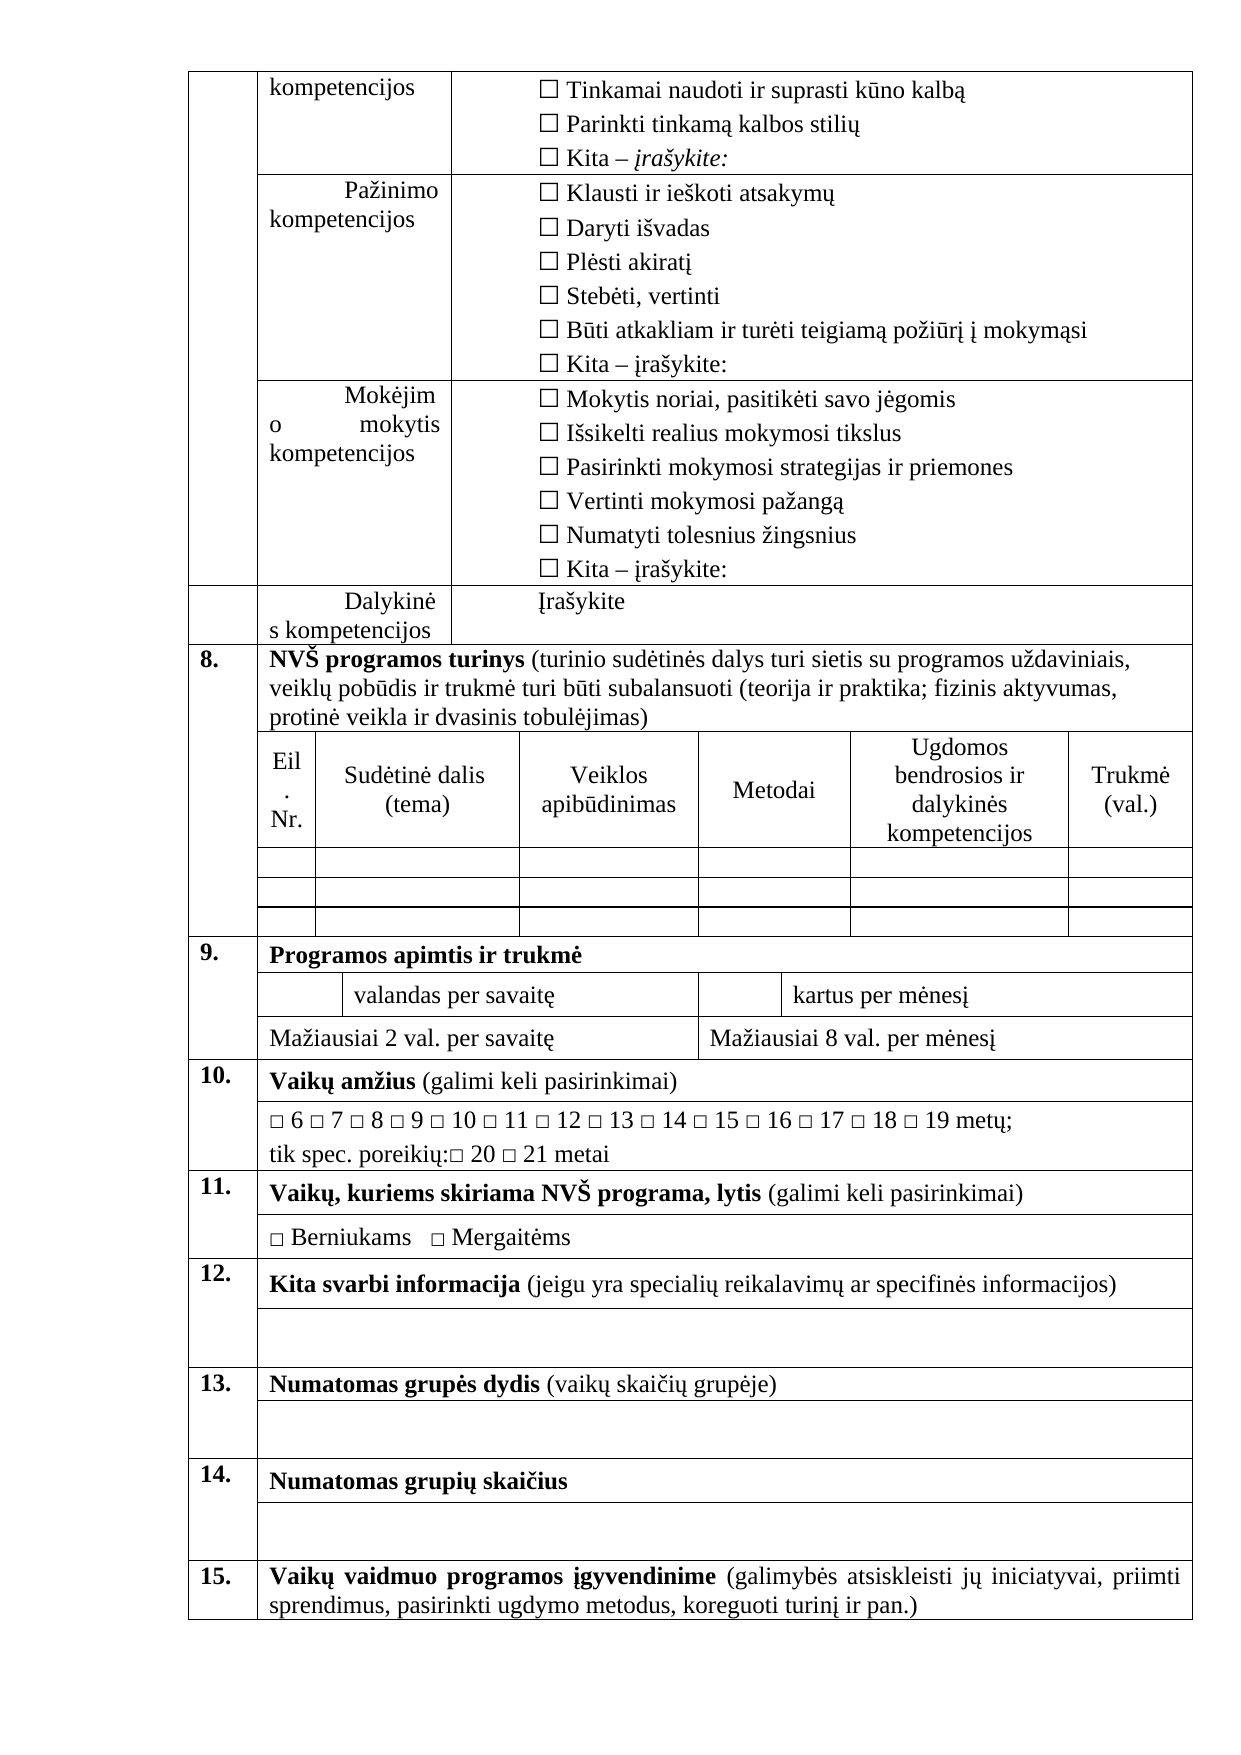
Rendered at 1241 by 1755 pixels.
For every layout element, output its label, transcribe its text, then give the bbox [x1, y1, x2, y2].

table_cell [1069, 908, 1192, 936]
table_cell [316, 848, 519, 877]
table_cell Eil. Nr. [258, 732, 315, 847]
table_cell ☐ 6 ☐ 7 ☐ 8 ☐ 9 ☐ 10 ☐ 11 ☐ 12 ☐ 13 ☐ 14 ☐ 15 ☐ 16 ☐ 17 ☐ 18 ☐ 19 metų; tik spec. poreikių:☐ 20 ☐ 21 metai [258, 1102, 1192, 1170]
table_cell [520, 848, 698, 877]
table_cell [520, 878, 698, 906]
table_cell [699, 908, 850, 936]
table_cell 14. [189, 1459, 257, 1560]
table_cell [699, 848, 850, 877]
table_cell ☐ Tinkamai naudoti ir suprasti kūno kalbą ☐ Parinkti tinkamą kalbos stilių ☐ Kita – įrašykite: [452, 72, 1192, 174]
table_cell ☐ Berniukams ☐ Mergaitėms [258, 1215, 1192, 1257]
table_cell [1069, 848, 1192, 877]
table_cell [851, 878, 1068, 906]
table_cell 10. [189, 1060, 257, 1170]
table_cell [258, 1401, 1192, 1458]
table_cell [520, 908, 698, 936]
table_cell Ugdomos bendrosios ir dalykinės kompetencijos [851, 732, 1068, 847]
table_cell Numatomas grupės dydis (vaikų skaičių grupėje) [258, 1368, 1192, 1399]
table_cell kompetencijos [258, 72, 451, 174]
table_cell Vaikų vaidmuo programos įgyvendinime (galimybės atsiskleisti jų iniciatyvai, priimti sprendimus, pasirinkti ugdymo metodus, koreguoti turinį ir pan.) [258, 1561, 1192, 1619]
table_cell Programos apimtis ir trukmė [258, 937, 1192, 972]
table_cell kartus per mėnesį [782, 973, 1192, 1016]
table_cell [316, 878, 519, 906]
table_cell Sudėtinė dalis (tema) [316, 732, 519, 847]
table_cell 9. [189, 937, 257, 1059]
table_cell ☐ Klausti ir ieškoti atsakymų ☐ Daryti išvadas ☐ Plėsti akiratį ☐ Stebėti, vertinti ☐ Būti atkakliam ir turėti teigiamą požiūrį į mokymąsi ☐ Kita – įrašykite: [452, 175, 1192, 379]
table_cell Trukmė (val.) [1069, 732, 1192, 847]
table_cell [189, 586, 257, 643]
table_cell Vaikų, kuriems skiriama NVŠ programa, lytis (galimi keli pasirinkimai) [258, 1171, 1192, 1214]
table_cell Veiklos apibūdinimas [520, 732, 698, 847]
table_cell ☐ Mokytis noriai, pasitikėti savo jėgomis ☐ Išsikelti realius mokymosi tikslus ☐ Pasirinkti mokymosi strategijas ir priemones ☐ Vertinti mokymosi pažangą ☐ Numatyti tolesnius žingsnius ☐ Kita – įrašykite: [452, 381, 1192, 585]
table_cell [258, 1503, 1192, 1560]
table_cell [1069, 878, 1192, 906]
table_cell Mokėjimo mokytis kompetencijos [258, 381, 451, 585]
table_cell valandas per savaitę [343, 973, 698, 1016]
table_cell Kita svarbi informacija (jeigu yra specialių reikalavimų ar specifinės informacijos) [258, 1259, 1192, 1308]
table_cell Mažiausiai 2 val. per savaitę [258, 1017, 698, 1059]
table_cell [258, 973, 342, 1016]
table_cell Dalykinės kompetencijos [258, 586, 451, 643]
table_cell [851, 908, 1068, 936]
table_cell 13. [189, 1368, 257, 1458]
table_cell [699, 973, 781, 1016]
table_cell 8. [189, 645, 257, 936]
table_cell [258, 1309, 1192, 1367]
table_cell [258, 848, 315, 877]
table_cell [258, 878, 315, 906]
table_cell NVŠ programos turinys (turinio sudėtinės dalys turi sietis su programos uždaviniais, veiklų pobūdis ir trukmė turi būti subalansuoti (teorija ir praktika; fizinis aktyvumas, protinė veikla ir dvasinis tobulėjimas) [258, 645, 1192, 731]
table_cell 12. [189, 1259, 257, 1367]
table_cell 15. [189, 1561, 257, 1619]
table_cell Metodai [699, 732, 850, 847]
table_cell [258, 908, 315, 936]
table_cell Mažiausiai 8 val. per mėnesį [699, 1017, 1192, 1059]
table_cell 11. [189, 1171, 257, 1257]
table_cell Numatomas grupių skaičius [258, 1459, 1192, 1502]
table_cell Vaikų amžius (galimi keli pasirinkimai) [258, 1060, 1192, 1101]
table_cell [316, 908, 519, 936]
table_cell Įrašykite [452, 586, 1192, 643]
table_cell [699, 878, 850, 906]
table_cell Pažinimo kompetencijos [258, 175, 451, 379]
table_cell [851, 848, 1068, 877]
table_cell [189, 72, 257, 585]
